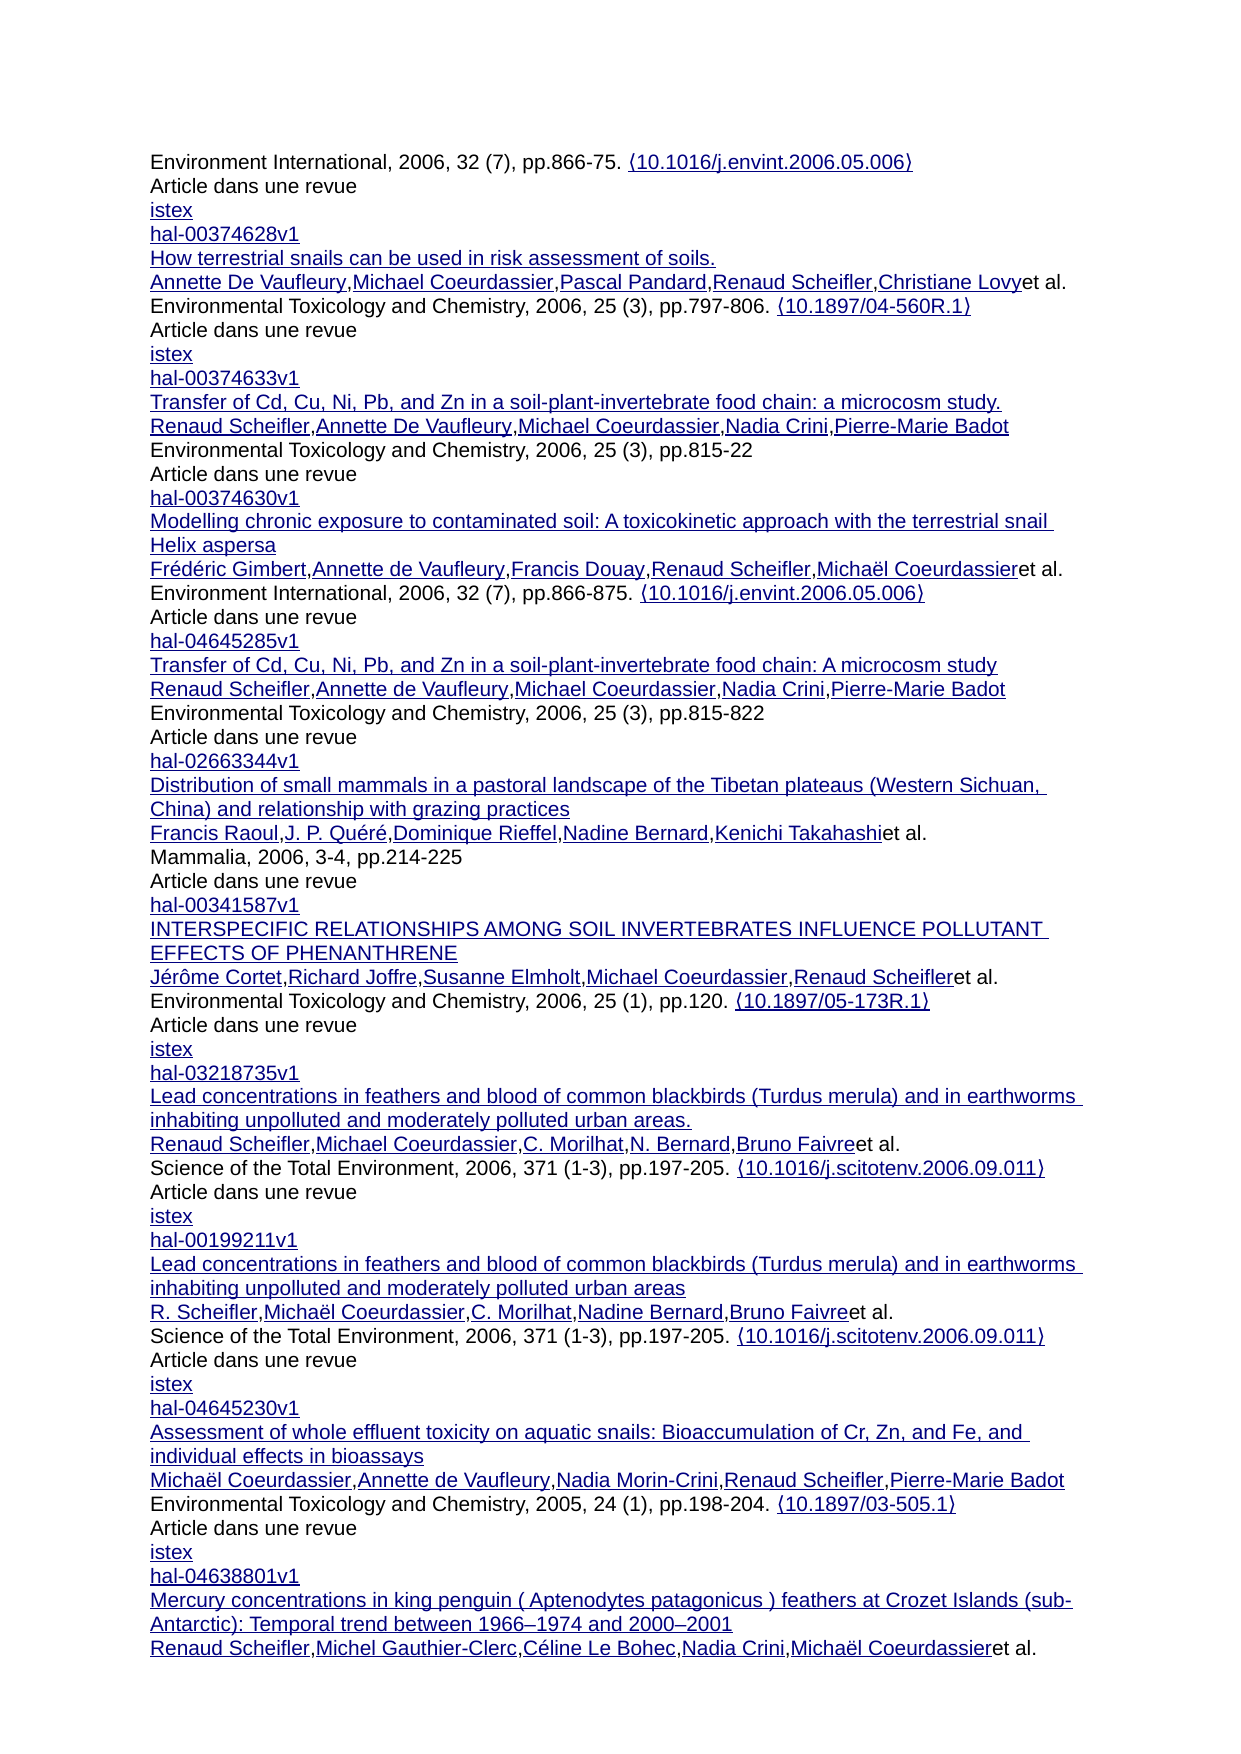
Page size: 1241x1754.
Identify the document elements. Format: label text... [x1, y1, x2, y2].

table_cell Mercury concentrations in king penguin ( Aptenodytes patagonicus ) feathers at Crozet Islands (sub‐Antarctic): Temporal trend between 1966–1974 and 2000–2001 Renaud Scheifler,Michel Gauthier-Clerc,Céline Le Bohec,Nadia Crini,Michaël Coeurdassieret al. [150, 1588, 1090, 1659]
table_cell Transfer of Cd, Cu, Ni, Pb, and Zn in a soil-plant-invertebrate food chain: a microcosm study. Renaud Scheifler,Annette De Vaufleury,Michael Coeurdassier,Nadia Crini,Pierre-Marie Badot Environmental Toxicology and Chemistry, 2006, 25 (3), pp.815-22 Article dans une revue hal-00374630v1 [150, 390, 1090, 509]
table_cell Lead concentrations in feathers and blood of common blackbirds (Turdus merula) and in earthworms inhabiting unpolluted and moderately polluted urban areas R. Scheifler,Michaël Coeurdassier,C. Morilhat,Nadine Bernard,Bruno Faivreet al. Science of the Total Environment, 2006, 371 (1-3), pp.197-205. ⟨10.1016/j.scitotenv.2006.09.011⟩ Article dans une revue istex hal-04645230v1 [150, 1252, 1090, 1420]
table_cell How terrestrial snails can be used in risk assessment of soils. Annette De Vaufleury,Michael Coeurdassier,Pascal Pandard,Renaud Scheifler,Christiane Lovyet al. Environmental Toxicology and Chemistry, 2006, 25 (3), pp.797-806. ⟨10.1897/04-560R.1⟩ Article dans une revue istex hal-00374633v1 [150, 246, 1090, 389]
table_cell Assessment of whole effluent toxicity on aquatic snails: Bioaccumulation of Cr, Zn, and Fe, and individual effects in bioassays Michaël Coeurdassier,Annette de Vaufleury,Nadia Morin-Crini,Renaud Scheifler,Pierre-Marie Badot Environmental Toxicology and Chemistry, 2005, 24 (1), pp.198-204. ⟨10.1897/03-505.1⟩ Article dans une revue istex hal-04638801v1 [150, 1420, 1090, 1587]
table_cell Lead concentrations in feathers and blood of common blackbirds (Turdus merula) and in earthworms inhabiting unpolluted and moderately polluted urban areas. Renaud Scheifler,Michael Coeurdassier,C. Morilhat,N. Bernard,Bruno Faivreet al. Science of the Total Environment, 2006, 371 (1-3), pp.197-205. ⟨10.1016/j.scitotenv.2006.09.011⟩ Article dans une revue istex hal-00199211v1 [150, 1084, 1090, 1252]
table_cell Modelling chronic exposure to contaminated soil: A toxicokinetic approach with the terrestrial snail Helix aspersa Frédéric Gimbert,Annette de Vaufleury,Francis Douay,Renaud Scheifler,Michaël Coeurdassieret al. Environment International, 2006, 32 (7), pp.866-875. ⟨10.1016/j.envint.2006.05.006⟩ Article dans une revue hal-04645285v1 [150, 509, 1090, 653]
table_cell Transfer of Cd, Cu, Ni, Pb, and Zn in a soil-plant-invertebrate food chain: A microcosm study Renaud Scheifler,Annette de Vaufleury,Michael Coeurdassier,Nadia Crini,Pierre-Marie Badot Environmental Toxicology and Chemistry, 2006, 25 (3), pp.815-822 Article dans une revue hal-02663344v1 [150, 653, 1090, 773]
table_cell INTERSPECIFIC RELATIONSHIPS AMONG SOIL INVERTEBRATES INFLUENCE POLLUTANT EFFECTS OF PHENANTHRENE Jérôme Cortet,Richard Joffre,Susanne Elmholt,Michael Coeurdassier,Renaud Scheifleret al. Environmental Toxicology and Chemistry, 2006, 25 (1), pp.120. ⟨10.1897/05-173R.1⟩ Article dans une revue istex hal-03218735v1 [150, 917, 1090, 1084]
table_cell Environment International, 2006, 32 (7), pp.866-75. ⟨10.1016/j.envint.2006.05.006⟩ Article dans une revue istex hal-00374628v1 [150, 150, 1090, 246]
table_cell Distribution of small mammals in a pastoral landscape of the Tibetan plateaus (Western Sichuan, China) and relationship with grazing practices Francis Raoul,J. P. Quéré,Dominique Rieffel,Nadine Bernard,Kenichi Takahashiet al. Mammalia, 2006, 3-4, pp.214-225 Article dans une revue hal-00341587v1 [150, 773, 1090, 917]
